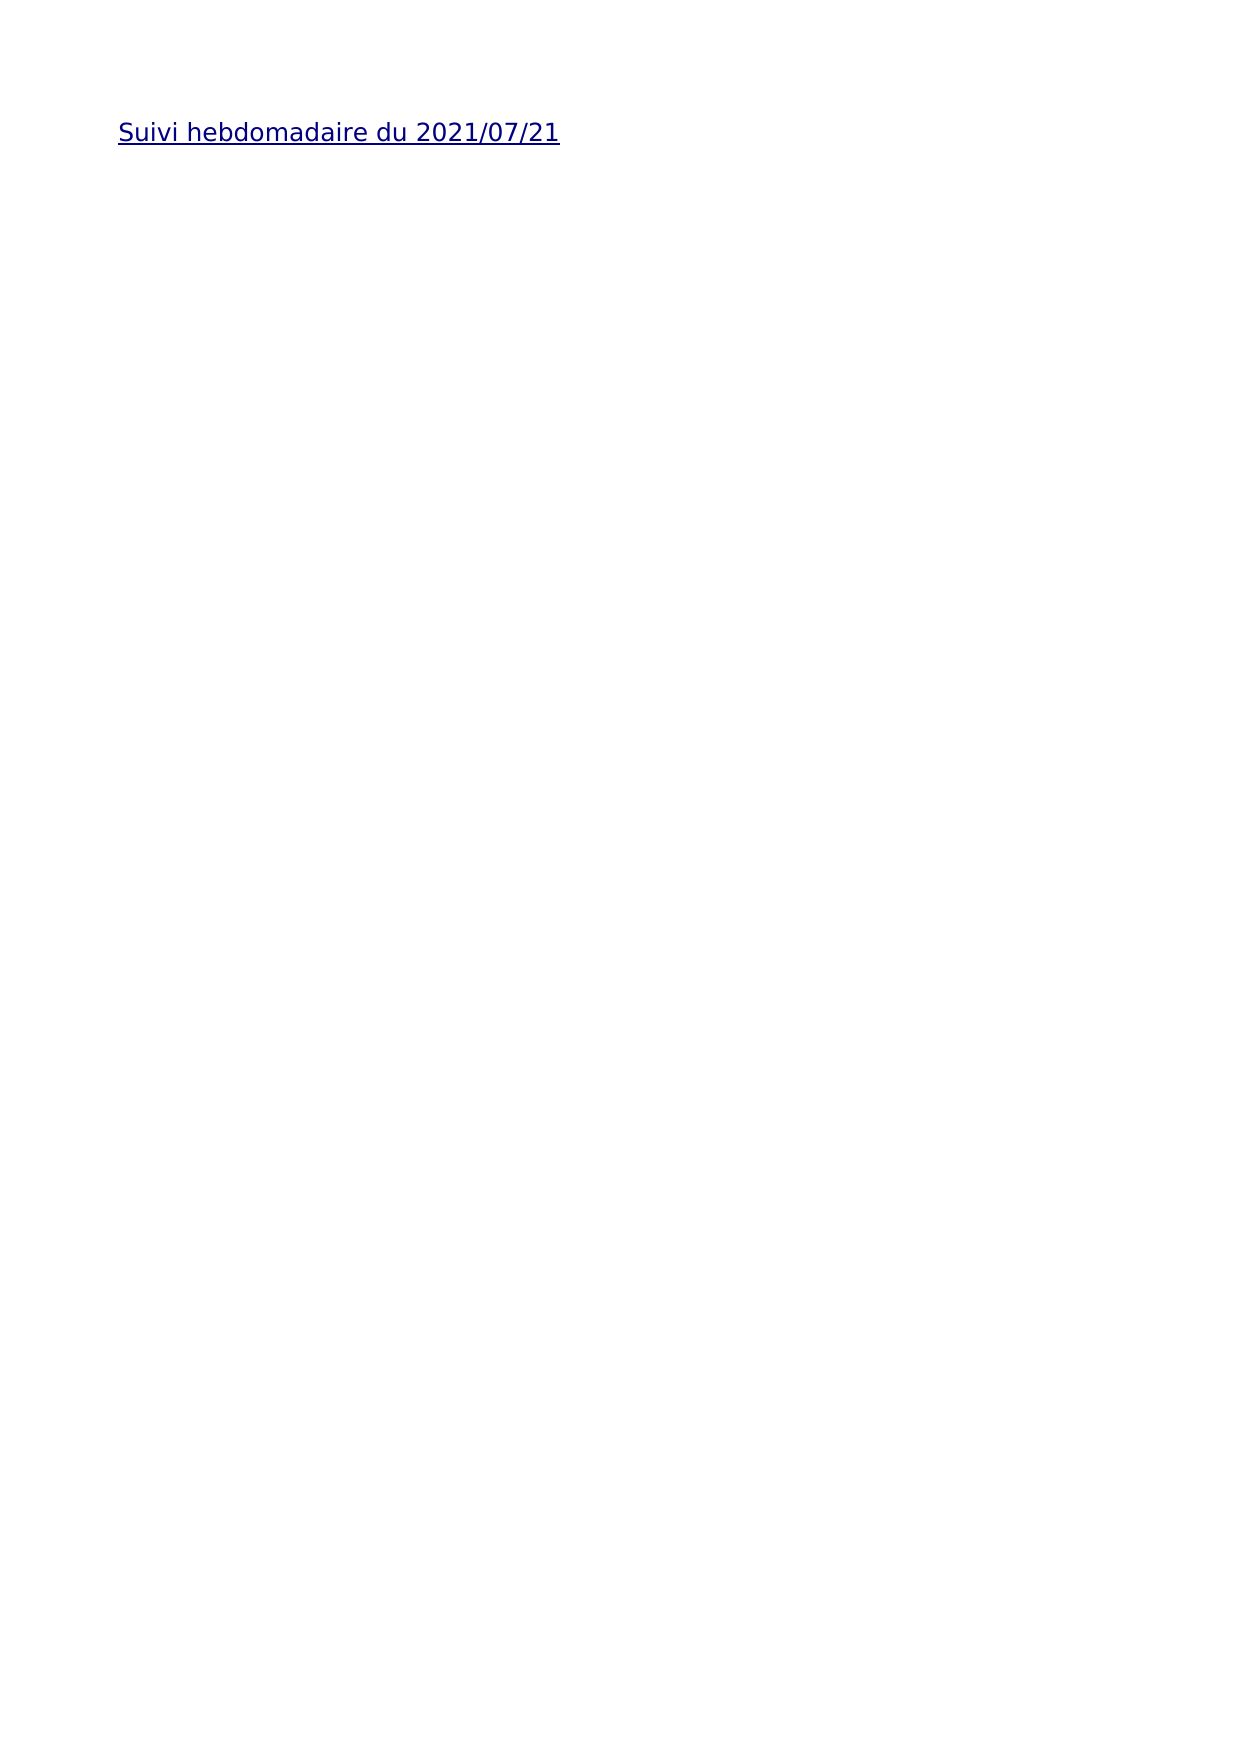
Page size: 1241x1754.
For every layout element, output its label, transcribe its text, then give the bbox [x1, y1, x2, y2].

text Suivi hebdomadaire du 2021/07/21 [118, 118, 1122, 147]
